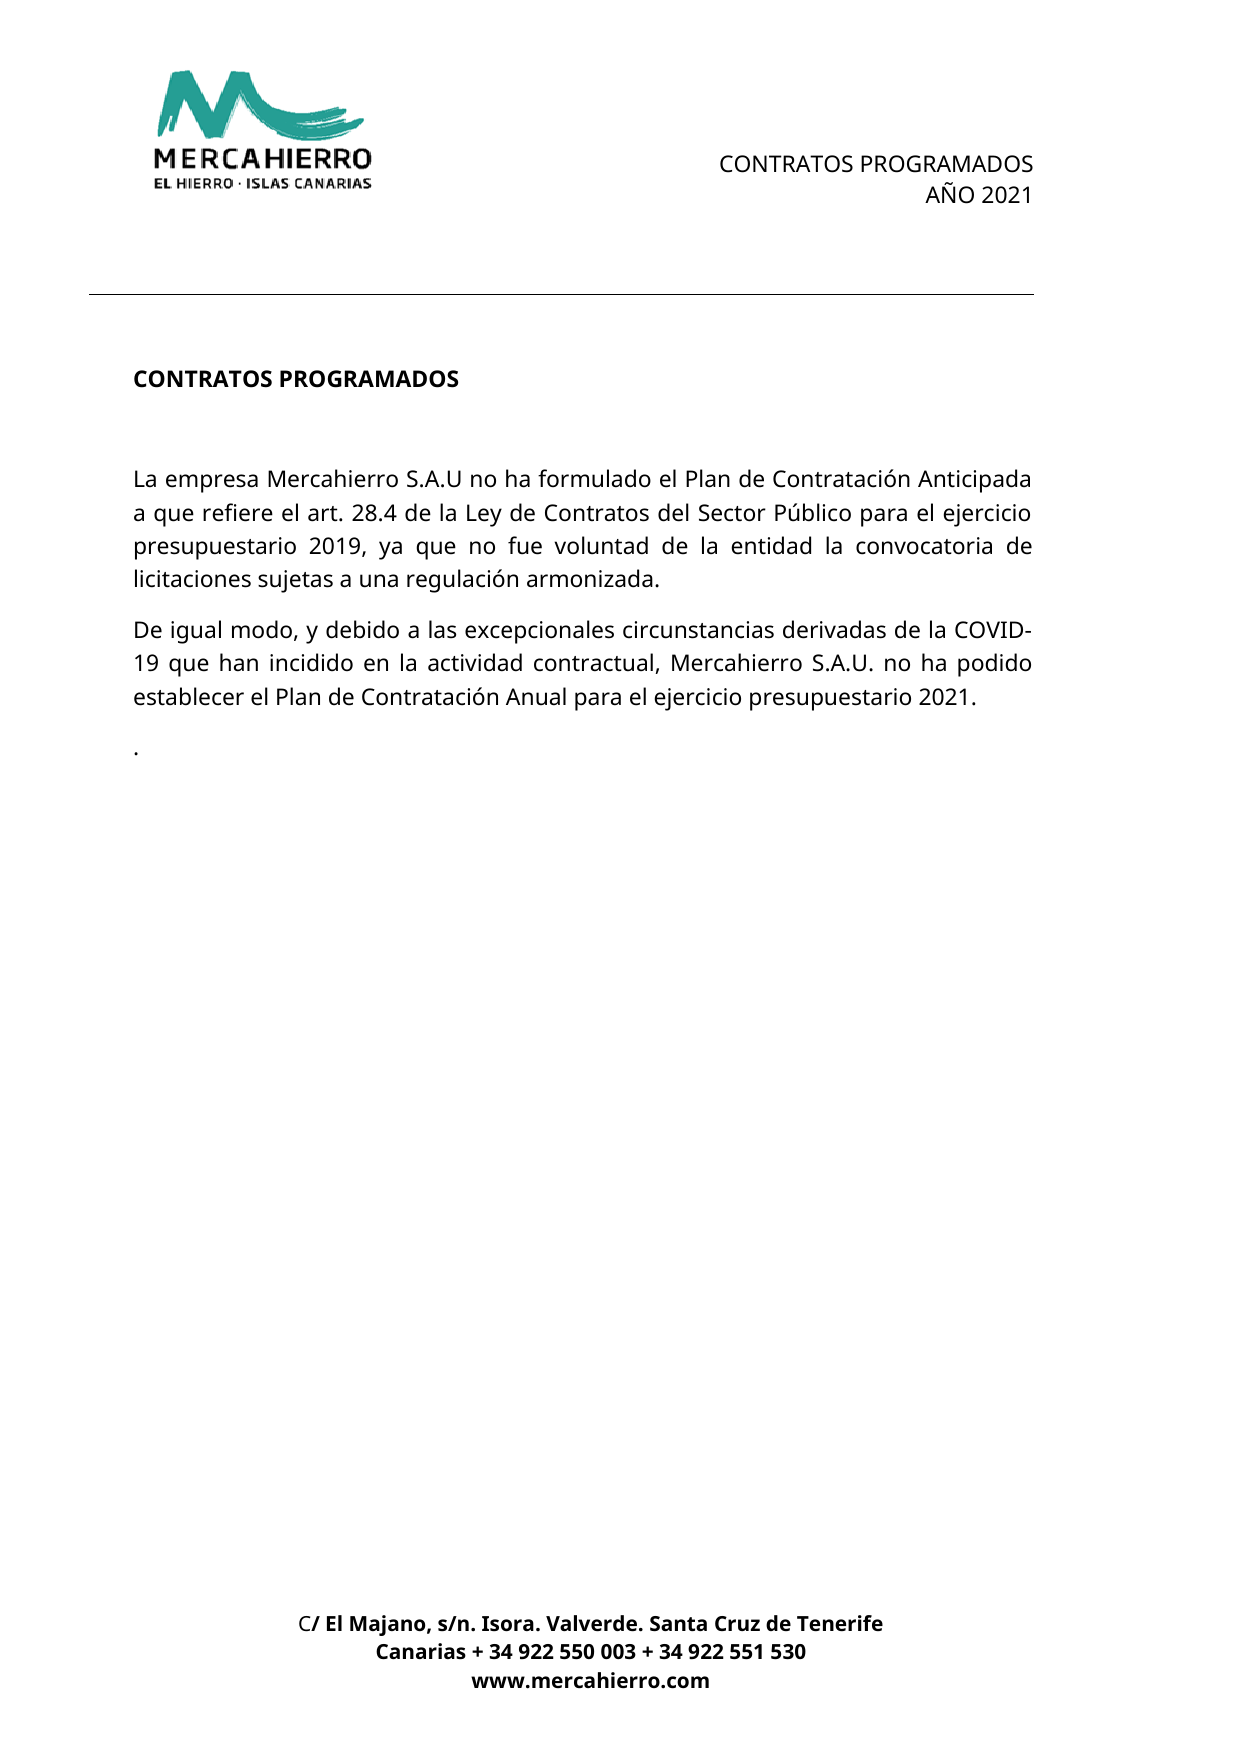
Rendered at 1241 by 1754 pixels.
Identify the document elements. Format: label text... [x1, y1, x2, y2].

text . [133, 731, 1034, 762]
text La empresa Mercahierro S.A.U no ha formulado el Plan de Contratación Anticipada a que refiere el art. 28.4 de la Ley de Contratos del Sector Público para el ejercicio presupuestario 2019, ya que no fue voluntad de la entidad la convocatoria de licitaciones sujetas a una regulación armonizada. [133, 463, 1034, 595]
text De igual modo, y debido a las excepcionales circunstancias derivadas de la COVID-19 que han incidido en la actividad contractual, Mercahierro S.A.U. no ha podido establecer el Plan de Contratación Anual para el ejercicio presupuestario 2021. [133, 613, 1034, 712]
text CONTRATOS PROGRAMADOS [133, 363, 1034, 394]
